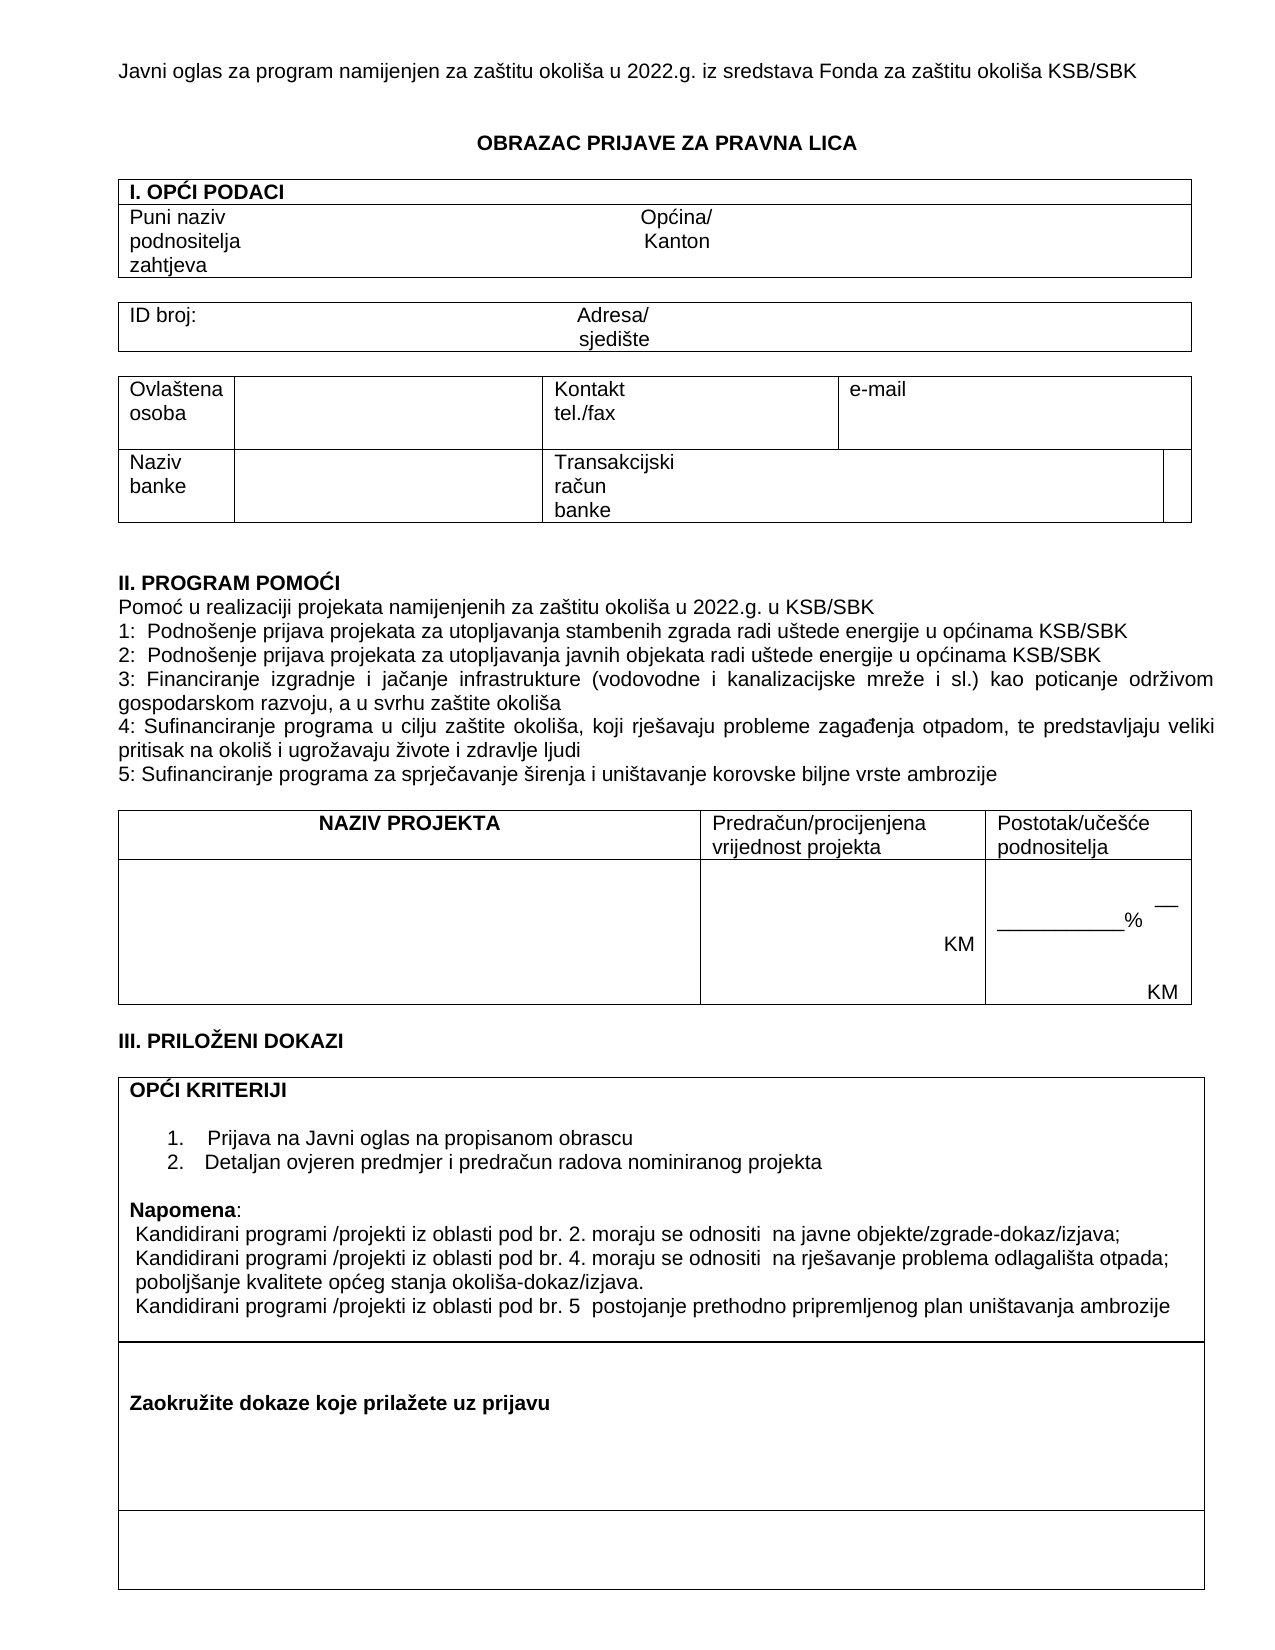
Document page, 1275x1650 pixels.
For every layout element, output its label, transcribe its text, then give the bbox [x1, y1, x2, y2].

table_cell Zaokružite dokaze koje prilažete uz prijavu [119, 1343, 1204, 1510]
table_header Ovlaštena osoba [119, 377, 234, 449]
text 3: Financiranje izgradnje i jačanje infrastrukture (vodovodne i kanalizacijske mreže i sl.) kao poticanje održivom gospodarskom razvoju, a u svrhu zaštite okoliša [118, 666, 1216, 714]
text 4: Sufinanciranje programa u cilju zaštite okoliša, koji rješavaju probleme zagađenja otpadom, te predstavljaju veliki pritisak na okoliš i ugrožavaju živote i zdravlje ljudi [118, 714, 1216, 762]
table_header Kontakt tel./fax [543, 377, 838, 449]
table_cell Puni naziv Općina/ podnositelja Kanton zahtjeva [119, 205, 1191, 277]
text 5: Sufinanciranje programa za sprječavanje širenja i uništavanje korovske biljne vrste ambrozije [118, 762, 1216, 786]
table_header OPĆI KRITERIJI 1. Prijava na Javni oglas na propisanom obrascu Detaljan ovjeren predmjer i predračun radova nominiranog projekta Napomena: Kandidirani programi /projekti iz oblasti pod br. 2. moraju se odnositi na javne objekte/zgrade-dokaz/izjava; Kandidirani programi /projekti iz oblasti pod br. 4. moraju se odnositi na rješavanje problema odlagališta otpada; poboljšanje kvalitete općeg stanja okoliša-dokaz/izjava. Kandidirani programi /projekti iz oblasti pod br. 5 postojanje prethodno pripremljenog plan uništavanja ambrozije [119, 1078, 1204, 1341]
text Javni oglas za program namijenjen za zaštitu okoliša u 2022.g. iz sredstava Fonda za zaštitu okoliša KSB/SBK [118, 59, 1216, 83]
table_header e-mail [839, 377, 1191, 449]
text II. PROGRAM POMOĆI [118, 571, 1216, 594]
table_cell KM [701, 860, 985, 1004]
table_cell [235, 450, 542, 522]
text 2: Podnošenje prijava projekata za utopljavanja javnih objekata radi uštede energije u općinama KSB/SBK [118, 642, 1216, 666]
table_header ID broj: Adresa/ sjedište [119, 303, 1191, 351]
table_cell Transakcijski račun banke [543, 450, 1163, 522]
table_header Postotak/učešće podnositelja [986, 811, 1191, 859]
text III. PRILOŽENI DOKAZI [118, 1029, 1216, 1053]
text Pomoć u realizaciji projekata namijenjenih za zaštitu okoliša u 2022.g. u KSB/SBK [118, 594, 1216, 618]
table_cell Naziv banke [119, 450, 234, 522]
table_header I. OPĆI PODACI [119, 180, 1191, 204]
text OBRAZAC PRIJAVE ZA PRAVNA LICA [118, 131, 1216, 155]
table_cell [1164, 450, 1191, 522]
table_cell [119, 860, 700, 1004]
table_header [129, 1559, 1178, 1589]
table_header NAZIV PROJEKTA [119, 811, 700, 859]
table_header [235, 377, 542, 449]
table_cell _____________% KM [986, 860, 1191, 1004]
table_header Predračun/procijenjena vrijednost projekta [701, 811, 985, 859]
table_cell [119, 1511, 1204, 1589]
text 1: Podnošenje prijava projekata za utopljavanja stambenih zgrada radi uštede energije u općinama KSB/SBK [118, 618, 1216, 642]
